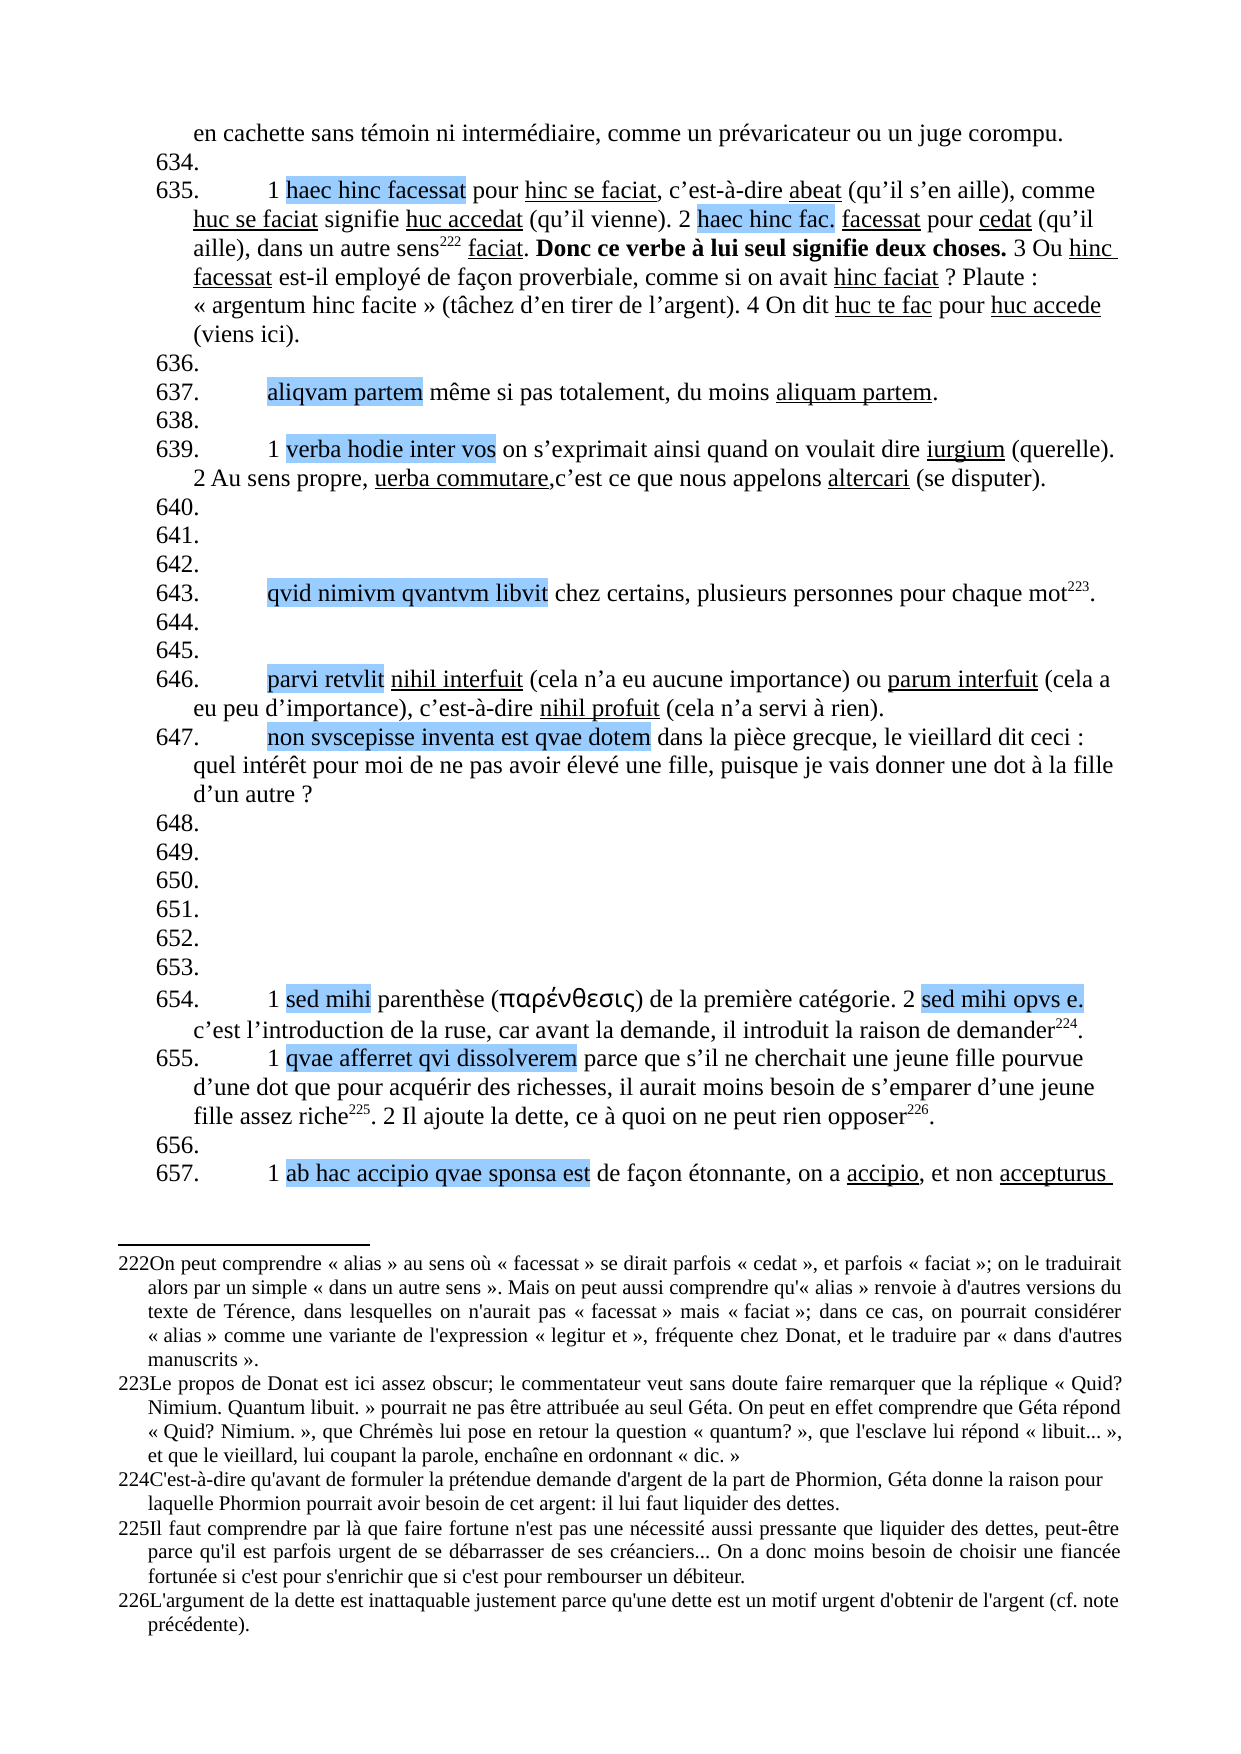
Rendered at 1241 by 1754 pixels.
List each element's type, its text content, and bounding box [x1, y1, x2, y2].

list 1 haec hinc facessat pour hinc se faciat, c’est-à-dire abeat (qu’il s’en aille), comme huc se faciat signifie huc accedat (qu’il vienne). 2 haec hinc fac. facessat pour cedat (qu’il aille), dans un autre sens faciat. Donc ce verbe à lui seul signifie deux choses. 3 Ou hinc facessat est-il employé de façon proverbiale, comme si on avait hinc faciat ? Plaute : « argentum hinc facite » (tâchez d’en tirer de l’argent). 4 On dit huc te fac pour huc accede (viens ici). [156, 176, 1122, 348]
list aliqvam partem même si pas totalement, du moins aliquam partem. [156, 377, 1122, 406]
list 1 qvae afferret qvi dissolverem parce que s’il ne cherchait une jeune fille pourvue d’une dot que pour acquérir des richesses, il aurait moins besoin de s’emparer d’une jeune fille assez riche. 2 Il ajoute la dette, ce à quoi on ne peut rien opposer. [156, 1043, 1122, 1130]
list L'argument de la dette est inattaquable justement parce qu'une dette est un motif urgent d'obtenir de l'argent (cf. note précédente). [118, 1588, 1122, 1636]
list Le propos de Donat est ici assez obscur; le commentateur veut sans doute faire remarquer que la réplique « Quid? Nimium. Quantum libuit. » pourrait ne pas être attribuée au seul Géta. On peut en effet comprendre que Géta répond « Quid? Nimium. », que Chrémès lui pose en retour la question « quantum? », que l'esclave lui répond « libuit... », et que le vieillard, lui coupant la parole, enchaîne en ordonnant « dic. » [118, 1371, 1122, 1467]
list en cachette sans témoin ni intermédiaire, comme un prévaricateur ou un juge corompu. [156, 118, 1122, 147]
list 1 sed mihi parenthèse (παρένθεσις) de la première catégorie. 2 sed mihi opvs e. c’est l’introduction de la ruse, car avant la demande, il introduit la raison de demander. [156, 981, 1122, 1043]
list qvid nimivm qvantvm libvit chez certains, plusieurs personnes pour chaque mot. [156, 578, 1122, 607]
list parvi retvlit nihil interfuit (cela n’a eu aucune importance) ou parum interfuit (cela a eu peu d’importance), c’est-à-dire nihil profuit (cela n’a servi à rien). [156, 664, 1122, 722]
list Il faut comprendre par là que faire fortune n'est pas une nécessité aussi pressante que liquider des dettes, peut-être parce qu'il est parfois urgent de se débarrasser de ses créanciers... On a donc moins besoin de choisir une fiancée fortunée si c'est pour s'enrichir que si c'est pour rembourser un débiteur. [118, 1515, 1122, 1588]
list 1 verba hodie inter vos on s’exprimait ainsi quand on voulait dire iurgium (querelle). 2 Au sens propre, uerba commutare,c’est ce que nous appelons altercari (se disputer). [156, 434, 1122, 492]
list On peut comprendre « alias » au sens où « facessat » se dirait parfois « cedat », et parfois « faciat »; on le traduirait alors par un simple « dans un autre sens ». Mais on peut aussi comprendre qu'« alias » renvoie à d'autres versions du texte de Térence, dans lesquelles on n'aurait pas « facessat » mais « faciat »; dans ce cas, on pourrait considérer « alias » comme une variante de l'expression « legitur et », fréquente chez Donat, et le traduire par « dans d'autres manuscrits ». [118, 1251, 1122, 1371]
list C'est-à-dire qu'avant de formuler la prétendue demande d'argent de la part de Phormion, Géta donne la raison pour laquelle Phormion pourrait avoir besoin de cet argent: il lui faut liquider des dettes. [118, 1467, 1122, 1515]
list 1 ab hac accipio qvae sponsa est de façon étonnante, on a accipio, et non accepturus [156, 1158, 1122, 1187]
list non svscepisse inventa est qvae dotem dans la pièce grecque, le vieillard dit ceci : quel intérêt pour moi de ne pas avoir élevé une fille, puisque je vais donner une dot à la fille d’un autre ? [156, 722, 1122, 808]
